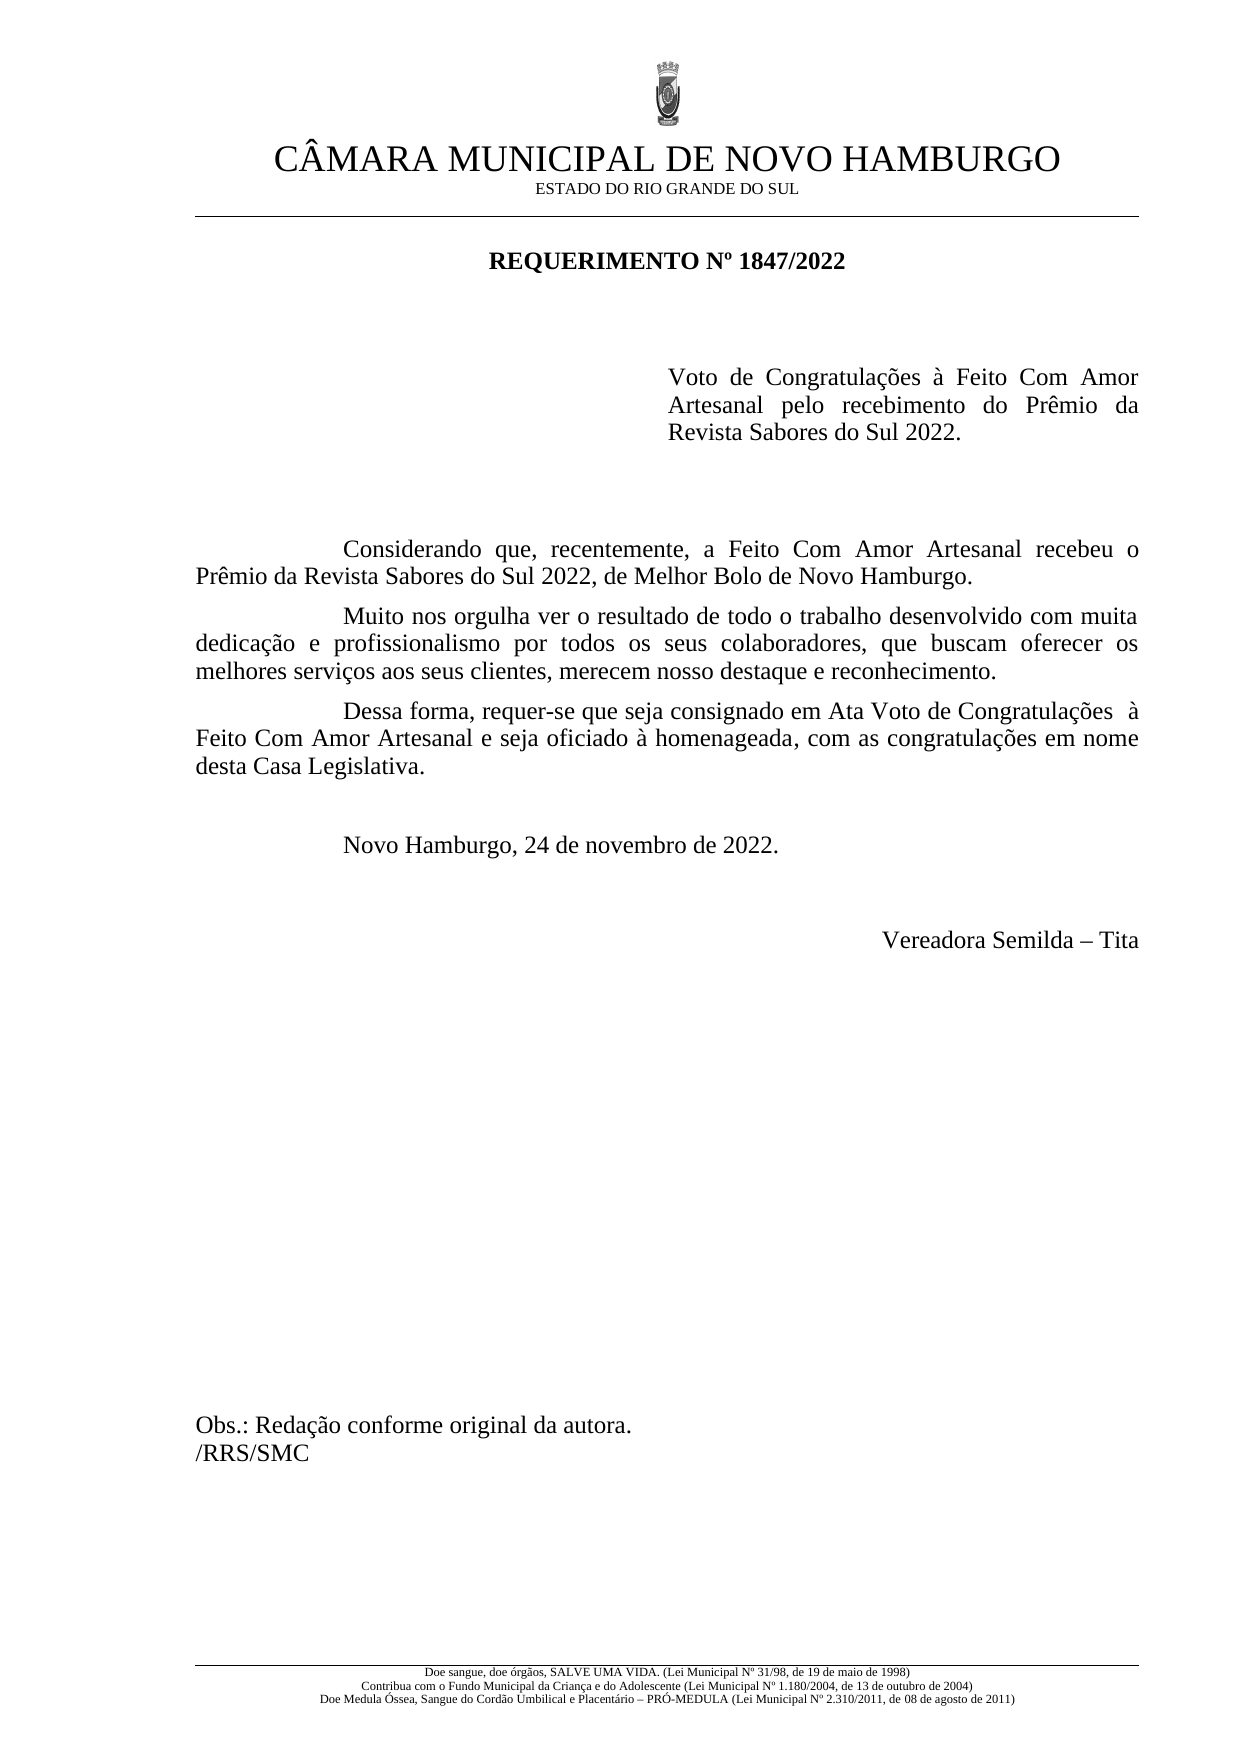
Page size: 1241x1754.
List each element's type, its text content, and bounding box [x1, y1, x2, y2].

text Muito nos orgulha ver o resultado de todo o trabalho desenvolvido com muita dedicação e profissionalismo por todos os seus colaboradores, que buscam oferecer os melhores serviços aos seus clientes, merecem nosso destaque e reconhecimento. [195, 602, 1139, 685]
text Dessa forma, requer-se que seja consignado em Ata Voto de Congratulações à Feito Com Amor Artesanal e seja oficiado à homenageada, com as congratulações em nome desta Casa Legislativa. [195, 697, 1139, 780]
text Vereadora Semilda – Tita [195, 926, 1139, 954]
text /RRS/SMC [195, 1439, 1139, 1466]
text Considerando que, recentemente, a Feito Com Amor Artesanal recebeu o Prêmio da Revista Sabores do Sul 2022, de Melhor Bolo de Novo Hamburgo. [195, 535, 1139, 590]
text Novo Hamburgo, 24 de novembro de 2022. [343, 831, 1139, 859]
text REQUERIMENTO Nº 1847/2022 [195, 247, 1139, 274]
text Obs.: Redação conforme original da autora. [195, 1411, 1139, 1439]
text Voto de Congratulações à Feito Com Amor Artesanal pelo recebimento do Prêmio da Revista Sabores do Sul 2022. [668, 363, 1139, 446]
